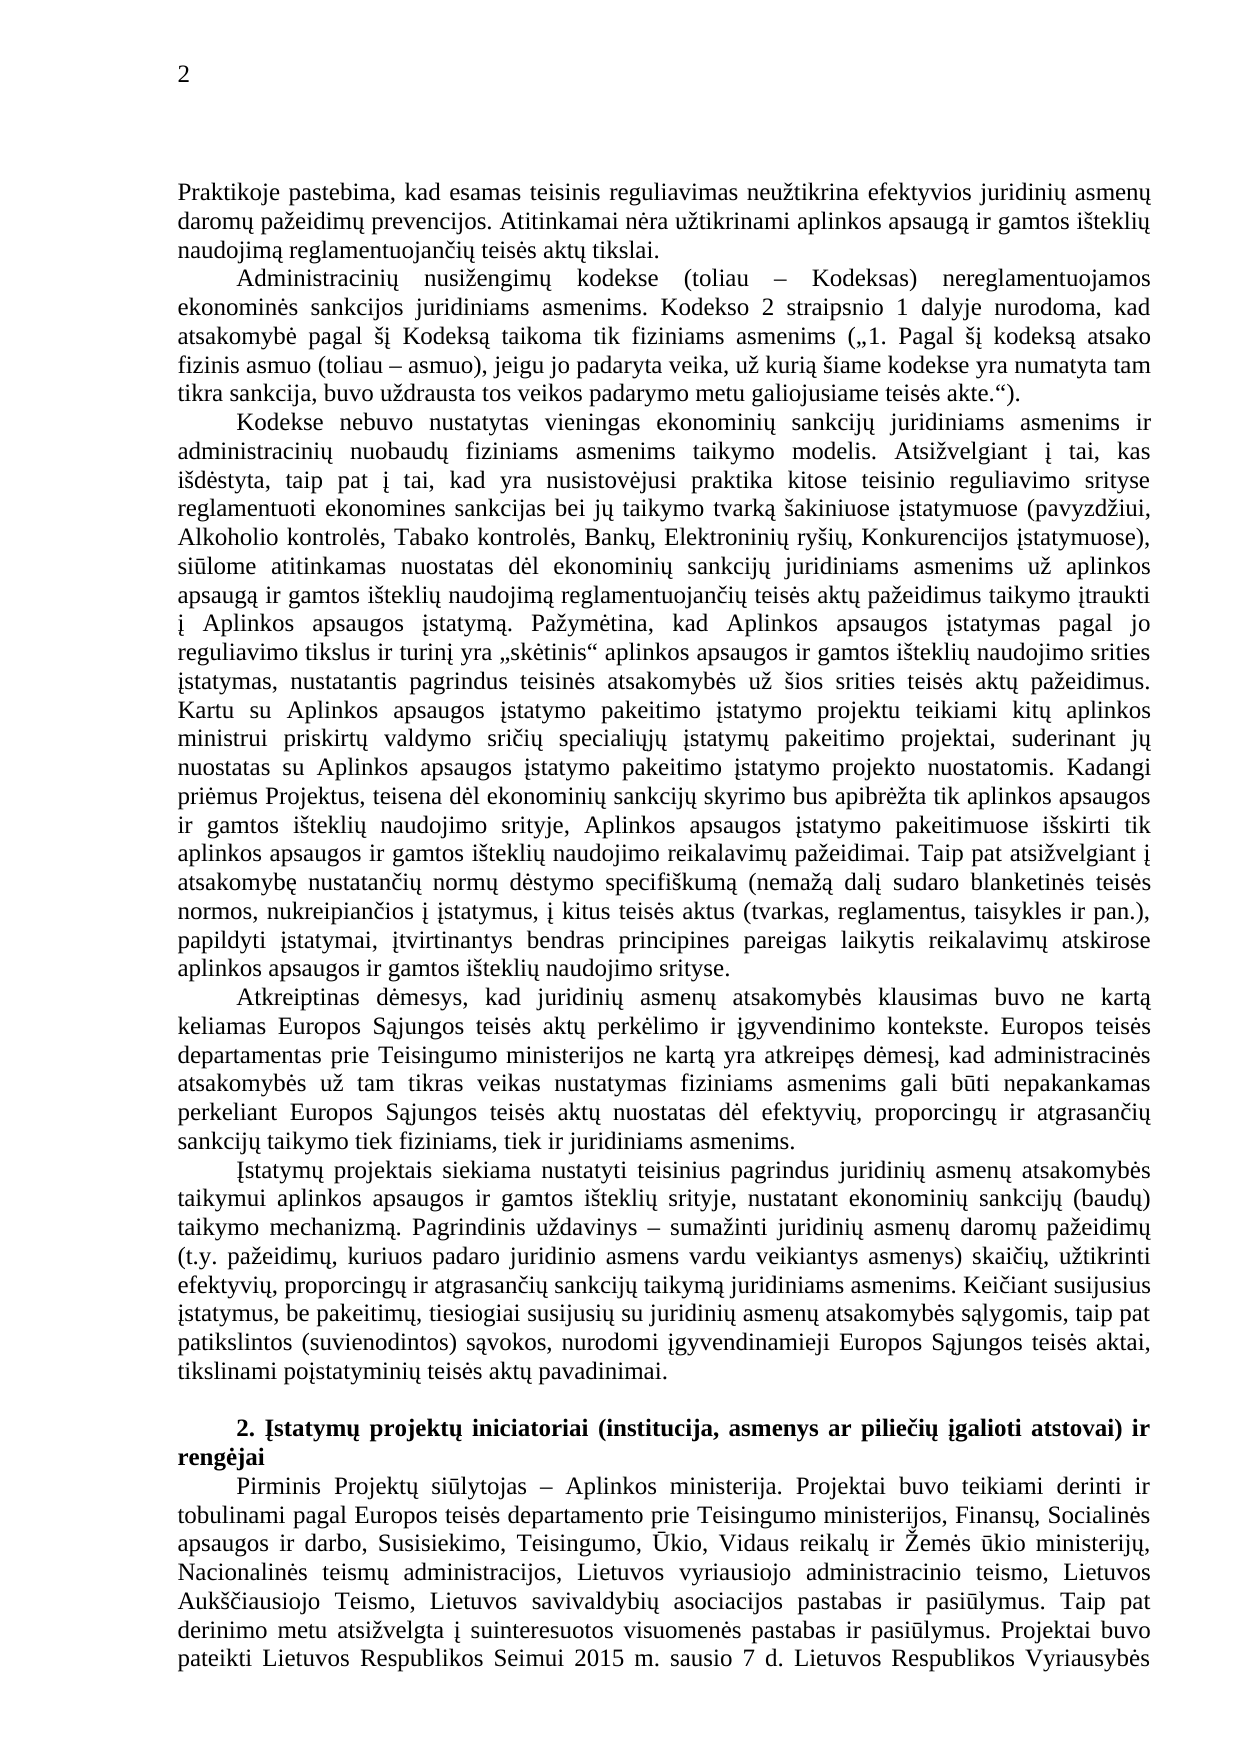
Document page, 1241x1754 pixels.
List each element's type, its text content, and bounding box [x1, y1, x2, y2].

text Praktikoje pastebima, kad esamas teisinis reguliavimas neužtikrina efektyvios juridinių asmenų daromų pažeidimų prevencijos. Atitinkamai nėra užtikrinami aplinkos apsaugą ir gamtos išteklių naudojimą reglamentuojančių teisės aktų tikslai. [177, 177, 1152, 263]
text Kodekse nebuvo nustatytas vieningas ekonominių sankcijų juridiniams asmenims ir administracinių nuobaudų fiziniams asmenims taikymo modelis. Atsižvelgiant į tai, kas išdėstyta, taip pat į tai, kad yra nusistovėjusi praktika kitose teisinio reguliavimo srityse reglamentuoti ekonomines sankcijas bei jų taikymo tvarką šakiniuose įstatymuose (pavyzdžiui, Alkoholio kontrolės, Tabako kontrolės, Bankų, Elektroninių ryšių, Konkurencijos įstatymuose), siūlome atitinkamas nuostatas dėl ekonominių sankcijų juridiniams asmenims už aplinkos apsaugą ir gamtos išteklių naudojimą reglamentuojančių teisės aktų pažeidimus taikymo įtraukti į Aplinkos apsaugos įstatymą. Pažymėtina, kad Aplinkos apsaugos įstatymas pagal jo reguliavimo tikslus ir turinį yra „skėtinis“ aplinkos apsaugos ir gamtos išteklių naudojimo srities įstatymas, nustatantis pagrindus teisinės atsakomybės už šios srities teisės aktų pažeidimus. Kartu su Aplinkos apsaugos įstatymo pakeitimo įstatymo projektu teikiami kitų aplinkos ministrui priskirtų valdymo sričių specialiųjų įstatymų pakeitimo projektai, suderinant jų nuostatas su Aplinkos apsaugos įstatymo pakeitimo įstatymo projekto nuostatomis. Kadangi priėmus Projektus, teisena dėl ekonominių sankcijų skyrimo bus apibrėžta tik aplinkos apsaugos ir gamtos išteklių naudojimo srityje, Aplinkos apsaugos įstatymo pakeitimuose išskirti tik aplinkos apsaugos ir gamtos išteklių naudojimo reikalavimų pažeidimai. Taip pat atsižvelgiant į atsakomybę nustatančių normų dėstymo specifiškumą (nemažą dalį sudaro blanketinės teisės normos, nukreipiančios į įstatymus, į kitus teisės aktus (tvarkas, reglamentus, taisykles ir pan.), papildyti įstatymai, įtvirtinantys bendras principines pareigas laikytis reikalavimų atskirose aplinkos apsaugos ir gamtos išteklių naudojimo srityse. [177, 407, 1152, 982]
text Pirminis Projektų siūlytojas – Aplinkos ministerija. Projektai buvo teikiami derinti ir tobulinami pagal Europos teisės departamento prie Teisingumo ministerijos, Finansų, Socialinės apsaugos ir darbo, Susisiekimo, Teisingumo, Ūkio, Vidaus reikalų ir Žemės ūkio ministerijų, Nacionalinės teismų administracijos, Lietuvos vyriausiojo administracinio teismo, Lietuvos Aukščiausiojo Teismo, Lietuvos savivaldybių asociacijos pastabas ir pasiūlymus. Taip pat derinimo metu atsižvelgta į suinteresuotos visuomenės pastabas ir pasiūlymus. Projektai buvo pateikti Lietuvos Respublikos Seimui 2015 m. sausio 7 d. Lietuvos Respublikos Vyriausybės [177, 1471, 1152, 1672]
text Administracinių nusižengimų kodekse (toliau – Kodeksas) nereglamentuojamos ekonominės sankcijos juridiniams asmenims. Kodekso 2 straipsnio 1 dalyje nurodoma, kad atsakomybė pagal šį Kodeksą taikoma tik fiziniams asmenims („1. Pagal šį kodeksą atsako fizinis asmuo (toliau – asmuo), jeigu jo padaryta veika, už kurią šiame kodekse yra numatyta tam tikra sankcija, buvo uždrausta tos veikos padarymo metu galiojusiame teisės akte.“). [177, 263, 1152, 407]
text Atkreiptinas dėmesys, kad juridinių asmenų atsakomybės klausimas buvo ne kartą keliamas Europos Sąjungos teisės aktų perkėlimo ir įgyvendinimo kontekste. Europos teisės departamentas prie Teisingumo ministerijos ne kartą yra atkreipęs dėmesį, kad administracinės atsakomybės už tam tikras veikas nustatymas fiziniams asmenims gali būti nepakankamas perkeliant Europos Sąjungos teisės aktų nuostatas dėl efektyvių, proporcingų ir atgrasančių sankcijų taikymo tiek fiziniams, tiek ir juridiniams asmenims. [177, 982, 1152, 1155]
text 2. Įstatymų projektų iniciatoriai (institucija, asmenys ar piliečių įgalioti atstovai) ir rengėjai [177, 1413, 1152, 1471]
text Įstatymų projektais siekiama nustatyti teisinius pagrindus juridinių asmenų atsakomybės taikymui aplinkos apsaugos ir gamtos išteklių srityje, nustatant ekonominių sankcijų (baudų) taikymo mechanizmą. Pagrindinis uždavinys – sumažinti juridinių asmenų daromų pažeidimų (t.y. pažeidimų, kuriuos padaro juridinio asmens vardu veikiantys asmenys) skaičių, užtikrinti efektyvių, proporcingų ir atgrasančių sankcijų taikymą juridiniams asmenims. Keičiant susijusius įstatymus, be pakeitimų, tiesiogiai susijusių su juridinių asmenų atsakomybės sąlygomis, taip pat patikslintos (suvienodintos) sąvokos, nurodomi įgyvendinamieji Europos Sąjungos teisės aktai, tikslinami poįstatyminių teisės aktų pavadinimai. [177, 1155, 1152, 1385]
